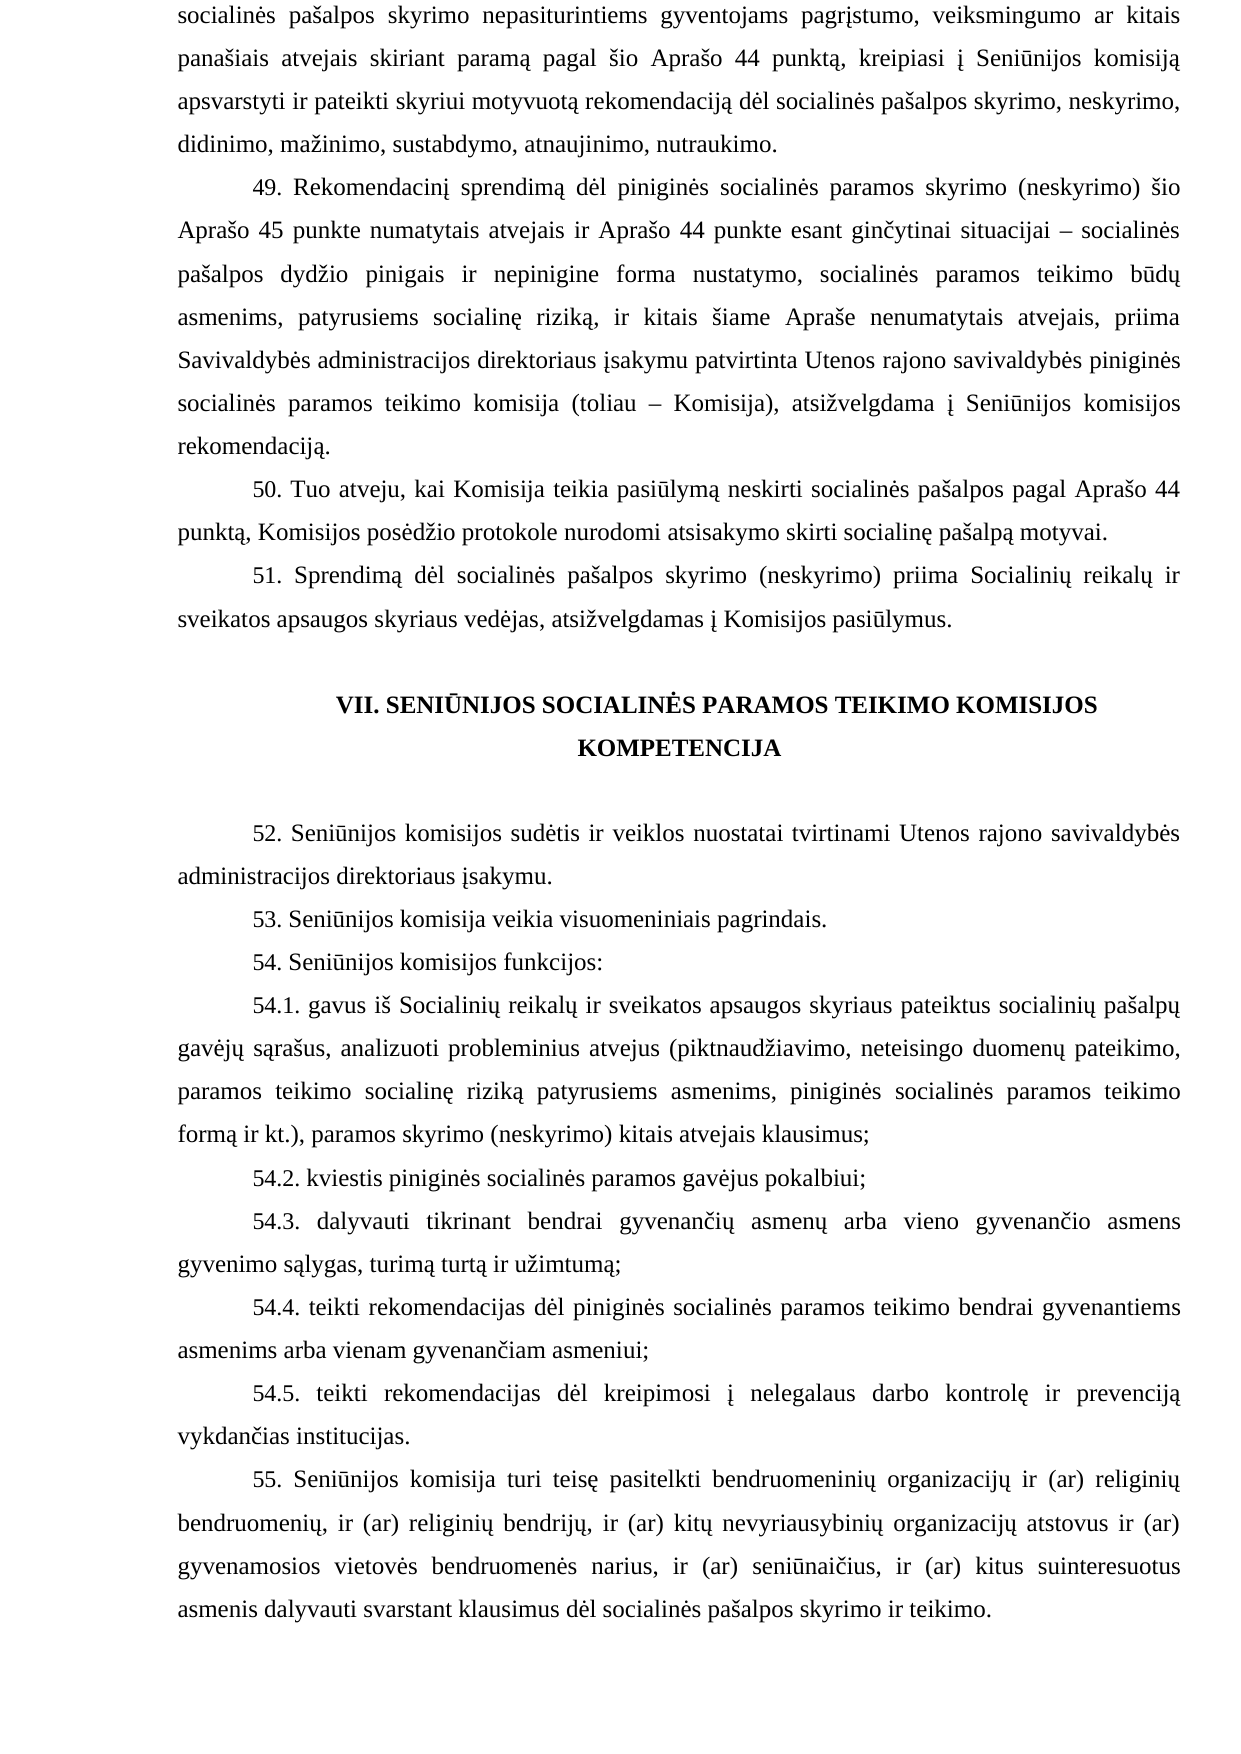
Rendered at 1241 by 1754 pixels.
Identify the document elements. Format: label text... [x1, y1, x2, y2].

text 54. Seniūnijos komisijos funkcijos: [177, 947, 1181, 976]
text socialinės pašalpos skyrimo nepasiturintiems gyventojams pagrįstumo, veiksmingumo ar kitais panašiais atvejais skiriant paramą pagal šio Aprašo 44 punktą, kreipiasi į Seniūnijos komisiją apsvarstyti ir pateikti skyriui motyvuotą rekomendaciją dėl socialinės pašalpos skyrimo, neskyrimo, didinimo, mažinimo, sustabdymo, atnaujinimo, nutraukimo. [177, 0, 1181, 158]
text 54.1. gavus iš Socialinių reikalų ir sveikatos apsaugos skyriaus pateiktus socialinių pašalpų gavėjų sąrašus, analizuoti probleminius atvejus (piktnaudžiavimo, neteisingo duomenų pateikimo, paramos teikimo socialinę riziką patyrusiems asmenims, piniginės socialinės paramos teikimo formą ir kt.), paramos skyrimo (neskyrimo) kitais atvejais klausimus; [177, 990, 1181, 1148]
text 50. Tuo atveju, kai Komisija teikia pasiūlymą neskirti socialinės pašalpos pagal Aprašo 44 punktą, Komisijos posėdžio protokole nurodomi atsisakymo skirti socialinę pašalpą motyvai. [177, 474, 1181, 546]
text VII. SENIŪNIJOS SOCIALINĖS PARAMOS TEIKIMO KOMISIJOS KOMPETENCIJA [177, 690, 1181, 762]
text 55. Seniūnijos komisija turi teisę pasitelkti bendruomeninių organizacijų ir (ar) religinių bendruomenių, ir (ar) religinių bendrijų, ir (ar) kitų nevyriausybinių organizacijų atstovus ir (ar) gyvenamosios vietovės bendruomenės narius, ir (ar) seniūnaičius, ir (ar) kitus suinteresuotus asmenis dalyvauti svarstant klausimus dėl socialinės pašalpos skyrimo ir teikimo. [177, 1464, 1181, 1623]
text 52. Seniūnijos komisijos sudėtis ir veiklos nuostatai tvirtinami Utenos rajono savivaldybės administracijos direktoriaus įsakymu. [177, 818, 1181, 889]
text 51. Sprendimą dėl socialinės pašalpos skyrimo (neskyrimo) priima Socialinių reikalų ir sveikatos apsaugos skyriaus vedėjas, atsižvelgdamas į Komisijos pasiūlymus. [177, 561, 1181, 632]
text 54.2. kviestis piniginės socialinės paramos gavėjus pokalbiui; [177, 1163, 1181, 1191]
text 54.5. teikti rekomendacijas dėl kreipimosi į nelegalaus darbo kontrolę ir prevenciją vykdančias institucijas. [177, 1378, 1181, 1450]
text 54.4. teikti rekomendacijas dėl piniginės socialinės paramos teikimo bendrai gyvenantiems asmenims arba vienam gyvenančiam asmeniui; [177, 1292, 1181, 1364]
text 54.3. dalyvauti tikrinant bendrai gyvenančių asmenų arba vieno gyvenančio asmens gyvenimo sąlygas, turimą turtą ir užimtumą; [177, 1206, 1181, 1278]
text 49. Rekomendacinį sprendimą dėl piniginės socialinės paramos skyrimo (neskyrimo) šio Aprašo 45 punkte numatytais atvejais ir Aprašo 44 punkte esant ginčytinai situacijai – socialinės pašalpos dydžio pinigais ir nepinigine forma nustatymo, socialinės paramos teikimo būdų asmenims, patyrusiems socialinę riziką, ir kitais šiame Apraše nenumatytais atvejais, priima Savivaldybės administracijos direktoriaus įsakymu patvirtinta Utenos rajono savivaldybės piniginės socialinės paramos teikimo komisija (toliau – Komisija), atsižvelgdama į Seniūnijos komisijos rekomendaciją. [177, 172, 1181, 460]
text 53. Seniūnijos komisija veikia visuomeniniais pagrindais. [177, 904, 1181, 933]
